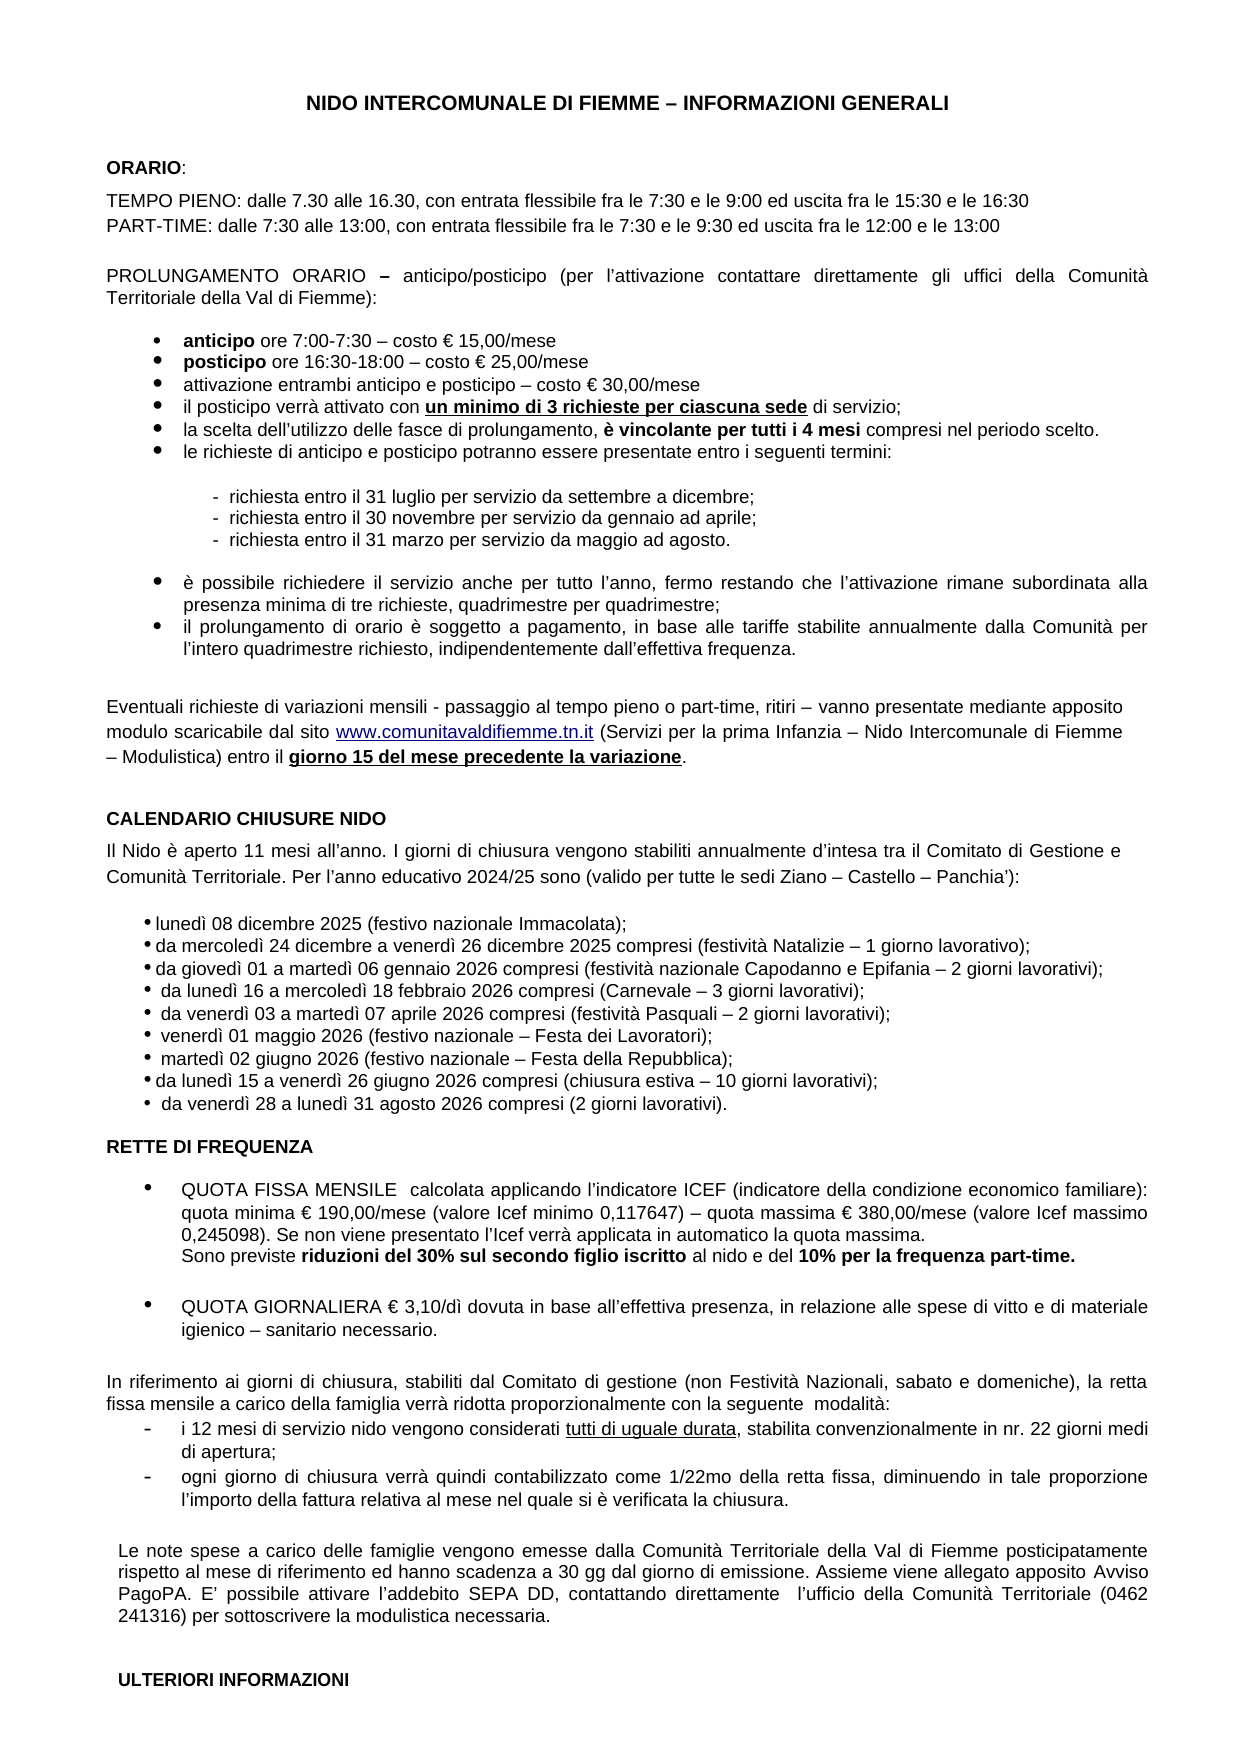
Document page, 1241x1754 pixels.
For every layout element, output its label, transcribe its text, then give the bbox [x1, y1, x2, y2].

list - richiesta entro il 31 marzo per servizio da maggio ad agosto. [212, 528, 1148, 550]
text Il Nido è aperto 11 mesi all’anno. I giorni di chiusura vengono stabiliti annualmente d’intesa tra il Comitato di Gestione e Comunità Territoriale. Per l’anno educativo 2024/25 sono (valido per tutte le sedi Ziano – Castello – Panchia’): [106, 840, 1123, 887]
text In riferimento ai giorni di chiusura, stabiliti dal Comitato di gestione (non Festività Nazionali, sabato e domeniche), la retta fissa mensile a carico della famiglia verrà ridotta proporzionalmente con la seguente modalità: [106, 1371, 1148, 1414]
list da venerdì 03 a martedì 07 aprile 2026 compresi (festività Pasquali – 2 giorni lavorativi); [144, 1002, 1148, 1025]
list attivazione entrambi anticipo e posticipo – costo € 30,00/mese [153, 374, 1148, 396]
list da giovedì 01 a martedì 06 gennaio 2026 compresi (festività nazionale Capodanno e Epifania – 2 giorni lavorativi); [144, 957, 1148, 980]
list martedì 02 giugno 2026 (festivo nazionale – Festa della Repubblica); [144, 1047, 1148, 1070]
text PART-TIME: dalle 7:30 alle 13:00, con entrata flessibile fra le 7:30 e le 9:30 ed uscita fra le 12:00 e le 13:00 [106, 214, 1123, 236]
text TEMPO PIENO: dalle 7.30 alle 16.30, con entrata flessibile fra le 7:30 e le 9:00 ed uscita fra le 15:30 e le 16:30 [106, 189, 1123, 211]
list i 12 mesi di servizio nido vengono considerati tutti di uguale durata, stabilita convenzionalmente in nr. 22 giorni medi di apertura; [144, 1414, 1148, 1462]
list ogni giorno di chiusura verrà quindi contabilizzato come 1/22mo della retta fissa, diminuendo in tale proporzione l’importo della fattura relativa al mese nel quale si è verificata la chiusura. [144, 1462, 1148, 1510]
title NIDO INTERCOMUNALE DI FIEMME – INFORMAZIONI GENERALI [106, 91, 1148, 114]
list il prolungamento di orario è soggetto a pagamento, in base alle tariffe stabilite annualmente dalla Comunità per l’intero quadrimestre richiesto, indipendentemente dall’effettiva frequenza. [153, 616, 1148, 659]
text ULTERIORI INFORMAZIONI [118, 1669, 1148, 1691]
list da lunedì 15 a venerdì 26 giugno 2026 compresi (chiusura estiva – 10 giorni lavorativi); [144, 1070, 1148, 1092]
text CALENDARIO CHIUSURE NIDO [106, 808, 1123, 829]
text RETTE DI FREQUENZA [106, 1136, 1148, 1157]
list posticipo ore 16:30-18:00 – costo € 25,00/mese [153, 351, 1148, 374]
list da venerdì 28 a lunedì 31 agosto 2026 compresi (2 giorni lavorativi). [144, 1092, 1148, 1114]
list la scelta dell’utilizzo delle fasce di prolungamento, è vincolante per tutti i 4 mesi compresi nel periodo scelto. [153, 419, 1148, 441]
list QUOTA GIORNALIERA € 3,10/dì dovuta in base all’effettiva presenza, in relazione alle spese di vitto e di materiale igienico – sanitario necessario. [144, 1296, 1148, 1341]
list - richiesta entro il 31 luglio per servizio da settembre a dicembre; [212, 485, 1148, 507]
list da lunedì 16 a mercoledì 18 febbraio 2026 compresi (Carnevale – 3 giorni lavorativi); [144, 980, 1148, 1002]
list anticipo ore 7:00-7:30 – costo € 15,00/mese [153, 330, 1148, 351]
list venerdì 01 maggio 2026 (festivo nazionale – Festa dei Lavoratori); [144, 1025, 1148, 1047]
list QUOTA FISSA MENSILE calcolata applicando l’indicatore ICEF (indicatore della condizione economico familiare): quota minima € 190,00/mese (valore Icef minimo 0,117647) – quota massima € 380,00/mese (valore Icef massimo 0,245098). Se non viene presentato l’Icef verrà applicata in automatico la quota massima. [144, 1179, 1148, 1245]
list il posticipo verrà attivato con un minimo di 3 richieste per ciascuna sede di servizio; [153, 396, 1148, 419]
list da mercoledì 24 dicembre a venerdì 26 dicembre 2025 compresi (festività Natalizie – 1 giorno lavorativo); [144, 935, 1148, 957]
list lunedì 08 dicembre 2025 (festivo nazionale Immacolata); [144, 912, 1148, 935]
text - richiesta entro il 30 novembre per servizio da gennaio ad aprile; [212, 507, 1148, 528]
list Sono previste riduzioni del 30% sul secondo figlio iscritto al nido e del 10% per la frequenza part-time. [144, 1245, 1148, 1267]
list è possibile richiedere il servizio anche per tutto l’anno, fermo restando che l’attivazione rimane subordinata alla presenza minima di tre richieste, quadrimestre per quadrimestre; [153, 572, 1148, 616]
text Le note spese a carico delle famiglie vengono emesse dalla Comunità Territoriale della Val di Fiemme posticipatamente rispetto al mese di riferimento ed hanno scadenza a 30 gg dal giorno di emissione. Assieme viene allegato apposito Avviso PagoPA. E’ possibile attivare l’addebito SEPA DD, contattando direttamente l’ufficio della Comunità Territoriale (0462 241316) per sottoscrivere la modulistica necessaria. [118, 1540, 1148, 1626]
text Eventuali richieste di variazioni mensili - passaggio al tempo pieno o part-time, ritiri – vanno presentate mediante apposito modulo scaricabile dal sito www.comunitavaldifiemme.tn.it (Servizi per la prima Infanzia – Nido Intercomunale di Fiemme – Modulistica) entro il giorno 15 del mese precedente la variazione. [106, 696, 1123, 768]
list le richieste di anticipo e posticipo potranno essere presentate entro i seguenti termini: [153, 441, 1148, 464]
list PROLUNGAMENTO ORARIO – anticipo/posticipo (per l’attivazione contattare direttamente gli uffici della Comunità Territoriale della Val di Fiemme): [106, 265, 1148, 308]
text ORARIO: [106, 157, 1123, 179]
